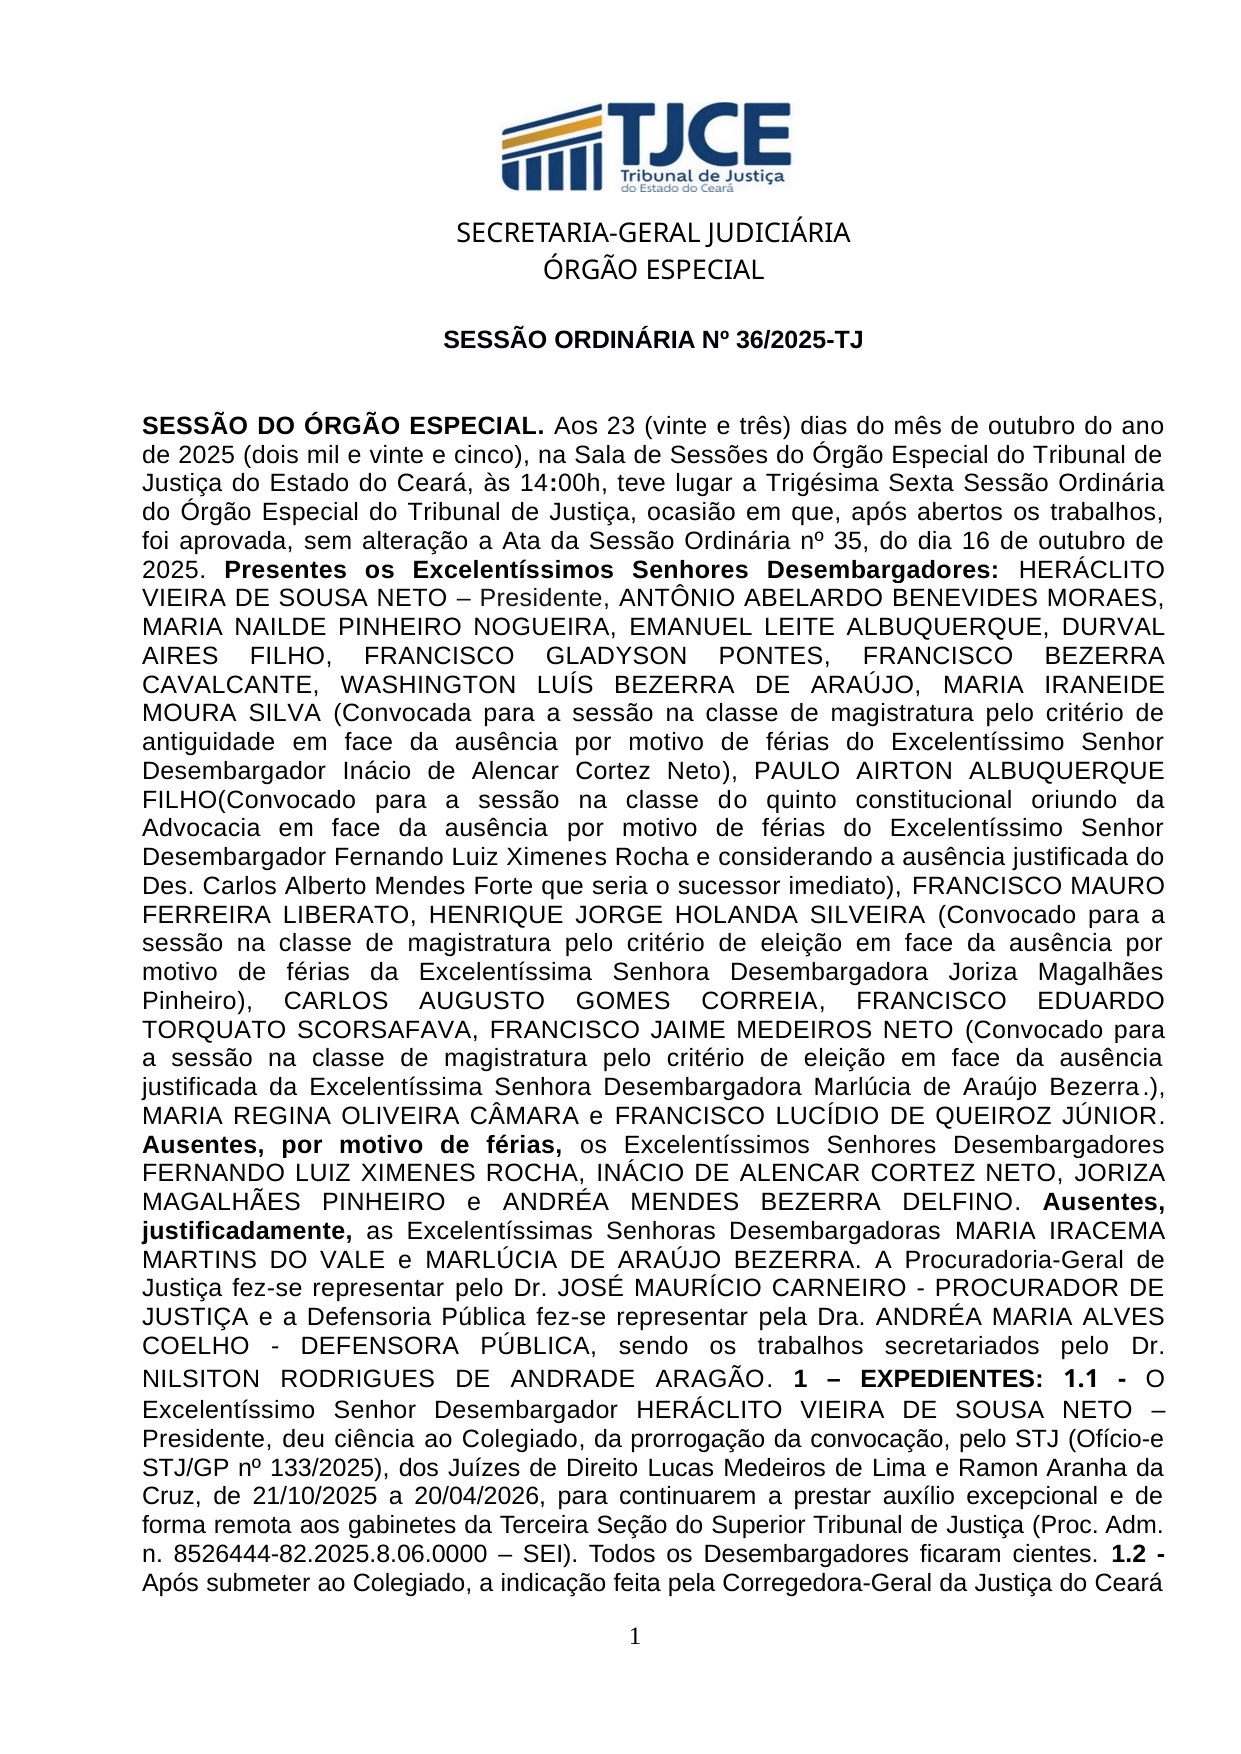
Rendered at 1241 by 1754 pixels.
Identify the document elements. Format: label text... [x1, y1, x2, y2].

picture [492, 102, 801, 192]
text ÓRGÃO ESPECIAL [167, 251, 1140, 288]
text SESSÃO DO ÓRGÃO ESPECIAL. Aos 23 (vinte e três) dias do mês de outubro do ano de 2025 (dois mil e vinte e cinco), na Sala de Sessões do Órgão Especial do Tribunal de Justiça do Estado do Ceará, às 14:00h, teve lugar a Trigésima Sexta Sessão Ordinária do Órgão Especial do Tribunal de Justiça, ocasião em que, após abertos os trabalhos, foi aprovada, sem alteração a Ata da Sessão Ordinária nº 35, do dia 16 de outubro de 2025. Presentes os Excelentíssimos Senhores Desembargadores: HERÁCLITO VIEIRA DE SOUSA NETO – Presidente, ANTÔNIO ABELARDO BENEVIDES MORAES, MARIA NAILDE PINHEIRO NOGUEIRA, EMANUEL LEITE ALBUQUERQUE, DURVAL AIRES FILHO, FRANCISCO GLADYSON PONTES, FRANCISCO BEZERRA CAVALCANTE, WASHINGTON LUÍS BEZERRA DE ARAÚJO, MARIA IRANEIDE MOURA SILVA (Convocada para a sessão na classe de magistratura pelo critério de antiguidade em face da ausência por motivo de férias do Excelentíssimo Senhor Desembargador Inácio de Alencar Cortez Neto), PAULO AIRTON ALBUQUERQUE FILHO(Convocado para a sessão na classe do quinto constitucional oriundo da Advocacia em face da ausência por motivo de férias do Excelentíssimo Senhor Desembargador Fernando Luiz Ximenes Rocha e considerando a ausência justificada do Des. Carlos Alberto Mendes Forte que seria o sucessor imediato), FRANCISCO MAURO FERREIRA LIBERATO, HENRIQUE JORGE HOLANDA SILVEIRA (Convocado para a sessão na classe de magistratura pelo critério de eleição em face da ausência por motivo de férias da Excelentíssima Senhora Desembargadora Joriza Magalhães Pinheiro), CARLOS AUGUSTO GOMES CORREIA, FRANCISCO EDUARDO TORQUATO SCORSAFAVA, FRANCISCO JAIME MEDEIROS NETO (Convocado para a sessão na classe de magistratura pelo critério de eleição em face da ausência justificada da Excelentíssima Senhora Desembargadora Marlúcia de Araújo Bezerra.), MARIA REGINA OLIVEIRA CÂMARA e FRANCISCO LUCÍDIO DE QUEIROZ JÚNIOR. Ausentes, por motivo de férias, os Excelentíssimos Senhores Desembargadores FERNANDO LUIZ XIMENES ROCHA, INÁCIO DE ALENCAR CORTEZ NETO, JORIZA MAGALHÃES PINHEIRO e ANDRÉA MENDES BEZERRA DELFINO. Ausentes, justificadamente, as Excelentíssimas Senhoras Desembargadoras MARIA IRACEMA MARTINS DO VALE e MARLÚCIA DE ARAÚJO BEZERRA. A Procuradoria-Geral de Justiça fez-se representar pelo Dr. JOSÉ MAURÍCIO CARNEIRO - PROCURADOR DE JUSTIÇA e a Defensoria Pública fez-se representar pela Dra. ANDRÉA MARIA ALVES COELHO - DEFENSORA PÚBLICA, sendo os trabalhos secretariados pelo Dr. NILSITON RODRIGUES DE ANDRADE ARAGÃO. 1 – EXPEDIENTES: 1.1 - O Excelentíssimo Senhor Desembargador HERÁCLITO VIEIRA DE SOUSA NETO – Presidente, deu ciência ao Colegiado, da prorrogação da convocação, pelo STJ (Ofício-e STJ/GP nº 133/2025), dos Juízes de Direito Lucas Medeiros de Lima e Ramon Aranha da Cruz, de 21/10/2025 a 20/04/2026, para continuarem a prestar auxílio excepcional e de forma remota aos gabinetes da Terceira Seção do Superior Tribunal de Justiça (Proc. Adm. n. 8526444-82.2025.8.06.0000 – SEI). Todos os Desembargadores ficaram cientes. 1.2 - Após submeter ao Colegiado, a indicação feita pela Corregedora-Geral da Justiça do Ceará [142, 411, 1165, 1596]
text SESSÃO ORDINÁRIA Nº 36/2025-TJ [167, 324, 1140, 353]
text SECRETARIA-GERAL JUDICIÁRIA [167, 214, 1140, 251]
